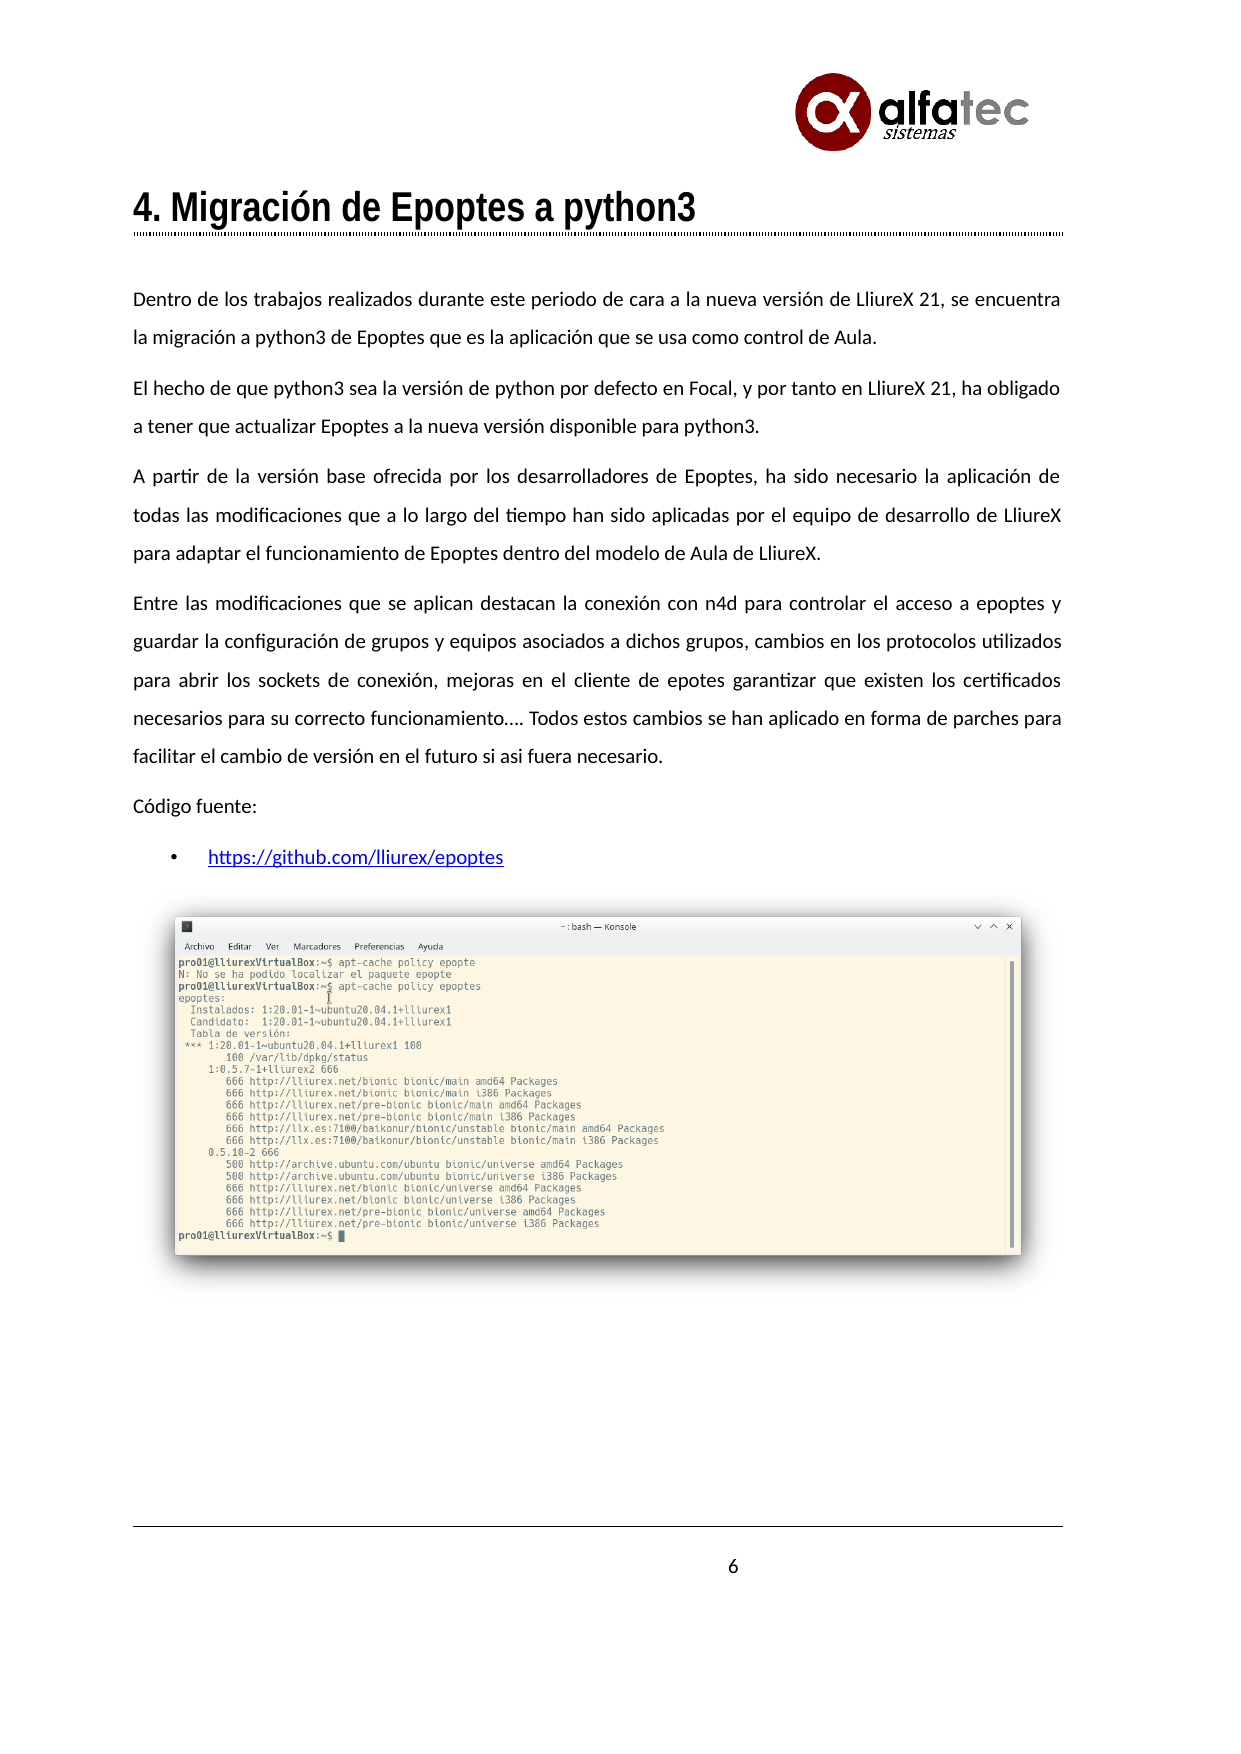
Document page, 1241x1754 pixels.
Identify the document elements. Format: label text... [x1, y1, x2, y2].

picture [795, 73, 1031, 151]
picture [132, 882, 1063, 1306]
list https://github.com/lliurex/epoptes [170, 844, 1063, 870]
text Dentro de los trabajos realizados durante este periodo de cara a la nueva versión de LliureX 21, se encuentra la migración a python3 de Epoptes que es la aplicación que se usa como control de Aula. [133, 286, 1063, 350]
subtitle Migración de Epoptes a python3 [133, 188, 1063, 236]
text Entre las modificaciones que se aplican destacan la conexión con n4d para controlar el acceso a epoptes y guardar la configuración de grupos y equipos asociados a dichos grupos, cambios en los protocolos utilizados para abrir los sockets de conexión, mejoras en el cliente de epotes garantizar que existen los certificados necesarios para su correcto funcionamiento…. Todos estos cambios se han aplicado en forma de parches para facilitar el cambio de versión en el futuro si asi fuera necesario. [133, 591, 1063, 768]
text Código fuente: [133, 794, 1063, 819]
text El hecho de que python3 sea la versión de python por defecto en Focal, y por tanto en LliureX 21, ha obligado a tener que actualizar Epoptes a la nueva versión disponible para python3. [133, 375, 1063, 438]
text A partir de la versión base ofrecida por los desarrolladores de Epoptes, ha sido necesario la aplicación de todas las modificaciones que a lo largo del tiempo han sido aplicadas por el equipo de desarrollo de LliureX para adaptar el funcionamiento de Epoptes dentro del modelo de Aula de LliureX. [133, 464, 1063, 565]
